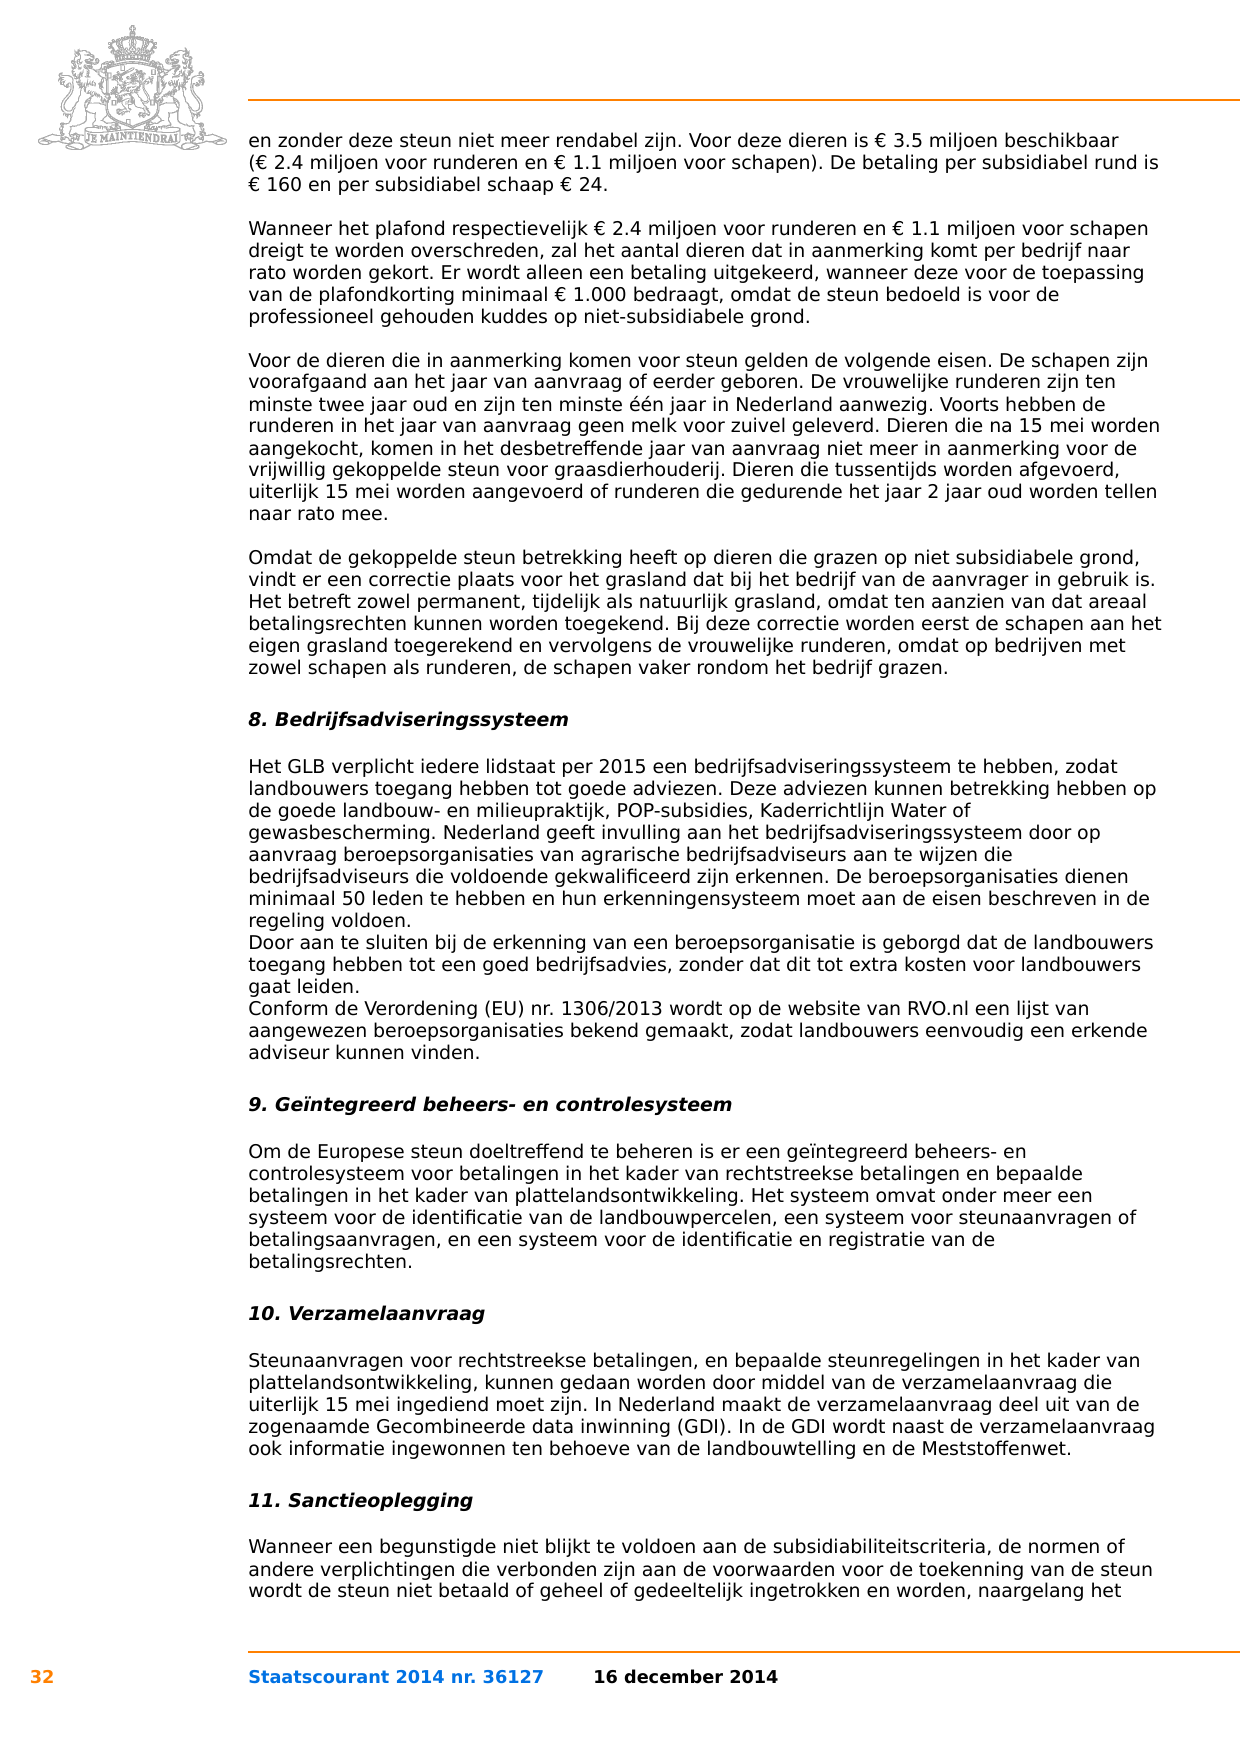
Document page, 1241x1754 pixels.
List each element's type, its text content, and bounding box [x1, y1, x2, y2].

text Het GLB verplicht iedere lidstaat per 2015 een bedrijfsadviseringssysteem te hebben, zodat landbouwers toegang hebben tot goede adviezen. Deze adviezen kunnen betrekking hebben op de goede landbouw- en milieupraktijk, POP-subsidies, Kaderrichtlijn Water of gewasbescherming. Nederland geeft invulling aan het bedrijfsadviseringssysteem door op aanvraag beroepsorganisaties van agrarische bedrijfsadviseurs aan te wijzen die bedrijfsadviseurs die voldoende gekwalificeerd zijn erkennen. De beroepsorganisaties dienen minimaal 50 leden te hebben en hun erkenningensysteem moet aan de eisen beschreven in de regeling voldoen. [248, 756, 1163, 932]
subtitle 8. Bedrijfsadviseringssysteem [248, 709, 1163, 731]
text Conform de Verordening (EU) nr. 1306/2013 wordt op de website van RVO.nl een lijst van aangewezen beroepsorganisaties bekend gemaakt, zodat landbouwers eenvoudig een erkende adviseur kunnen vinden. [248, 998, 1163, 1064]
picture [38, 25, 227, 150]
text en zonder deze steun niet meer rendabel zijn. Voor deze dieren is € 3.5 miljoen beschikbaar (€ 2.4 miljoen voor runderen en € 1.1 miljoen voor schapen). De betaling per subsidiabel rund is € 160 en per subsidiabel schaap € 24. [248, 130, 1163, 196]
text Door aan te sluiten bij de erkenning van een beroepsorganisatie is geborgd dat de landbouwers toegang hebben tot een goed bedrijfsadvies, zonder dat dit tot extra kosten voor landbouwers gaat leiden. [248, 932, 1163, 998]
text Omdat de gekoppelde steun betrekking heeft op dieren die grazen op niet subsidiabele grond, vindt er een correctie plaats voor het grasland dat bij het bedrijf van de aanvrager in gebruik is. Het betreft zowel permanent, tijdelijk als natuurlijk grasland, omdat ten aanzien van dat areaal betalingsrechten kunnen worden toegekend. Bij deze correctie worden eerst de schapen aan het eigen grasland toegerekend en vervolgens de vrouwelijke runderen, omdat op bedrijven met zowel schapen als runderen, de schapen vaker rondom het bedrijf grazen. [248, 547, 1163, 679]
subtitle 11. Sanctieoplegging [248, 1489, 1163, 1511]
subtitle 9. Geïntegreerd beheers- en controlesysteem [248, 1094, 1163, 1116]
text Steunaanvragen voor rechtstreekse betalingen, en bepaalde steunregelingen in het kader van plattelandsontwikkeling, kunnen gedaan worden door middel van de verzamelaanvraag die uiterlijk 15 mei ingediend moet zijn. In Nederland maakt de verzamelaanvraag deel uit van de zogenaamde Gecombineerde data inwinning (GDI). In de GDI wordt naast de verzamelaanvraag ook informatie ingewonnen ten behoeve van de landbouwtelling en de Meststoffenwet. [248, 1349, 1163, 1459]
subtitle 10. Verzamelaanvraag [248, 1303, 1163, 1324]
text Om de Europese steun doeltreffend te beheren is er een geïntegreerd beheers- en controlesysteem voor betalingen in het kader van rechtstreekse betalingen en bepaalde betalingen in het kader van plattelandsontwikkeling. Het systeem omvat onder meer een systeem voor de identificatie van de landbouwpercelen, een systeem voor steunaanvragen of betalingsaanvragen, en een systeem voor de identificatie en registratie van de betalingsrechten. [248, 1141, 1163, 1273]
text Wanneer het plafond respectievelijk € 2.4 miljoen voor runderen en € 1.1 miljoen voor schapen dreigt te worden overschreden, zal het aantal dieren dat in aanmerking komt per bedrijf naar rato worden gekort. Er wordt alleen een betaling uitgekeerd, wanneer deze voor de toepassing van de plafondkorting minimaal € 1.000 bedraagt, omdat de steun bedoeld is voor de professioneel gehouden kuddes op niet-subsidiabele grond. [248, 218, 1163, 328]
text Voor de dieren die in aanmerking komen voor steun gelden de volgende eisen. De schapen zijn voorafgaand aan het jaar van aanvraag of eerder geboren. De vrouwelijke runderen zijn ten minste twee jaar oud en zijn ten minste één jaar in Nederland aanwezig. Voorts hebben de runderen in het jaar van aanvraag geen melk voor zuivel geleverd. Dieren die na 15 mei worden aangekocht, komen in het desbetreffende jaar van aanvraag niet meer in aanmerking voor de vrijwillig gekoppelde steun voor graasdierhouderij. Dieren die tussentijds worden afgevoerd, uiterlijk 15 mei worden aangevoerd of runderen die gedurende het jaar 2 jaar oud worden tellen naar rato mee. [248, 349, 1163, 525]
text Wanneer een begunstigde niet blijkt te voldoen aan de subsidiabiliteitscriteria, de normen of andere verplichtingen die verbonden zijn aan de voorwaarden voor de toekenning van de steun wordt de steun niet betaald of geheel of gedeeltelijk ingetrokken en worden, naargelang het [248, 1536, 1163, 1602]
